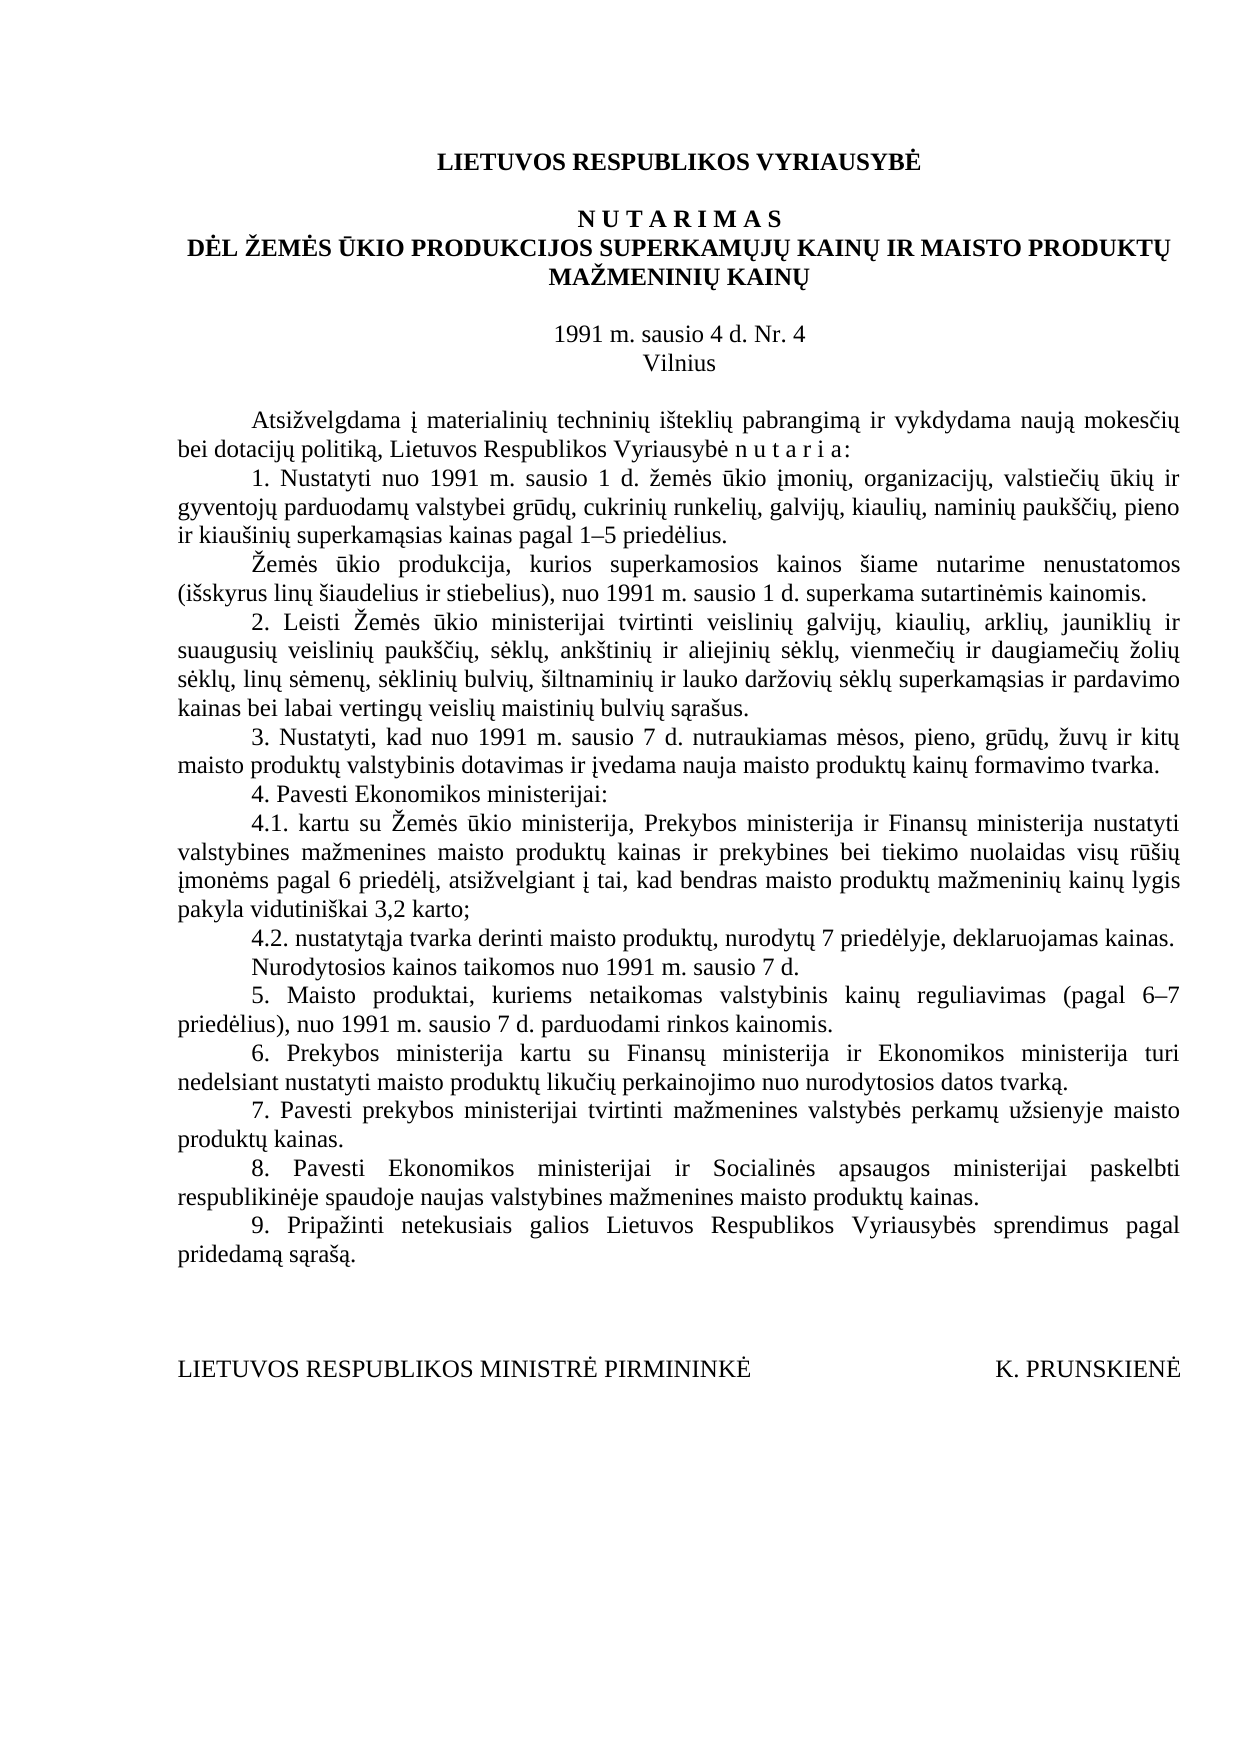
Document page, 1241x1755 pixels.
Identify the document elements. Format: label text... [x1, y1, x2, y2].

text 4.2. nustatytąja tvarka derinti maisto produktų, nurodytų 7 priedėlyje, deklaruojamas kainas. [177, 923, 1181, 952]
text Atsižvelgdama į materialinių techninių išteklių pabrangimą ir vykdydama naują mokesčių bei dotacijų politiką, Lietuvos Respublikos Vyriausybė nutaria: [177, 406, 1181, 463]
text 1. Nustatyti nuo 1991 m. sausio 1 d. žemės ūkio įmonių, organizacijų, valstiečių ūkių ir gyventojų parduodamų valstybei grūdų, cukrinių runkelių, galvijų, kiaulių, naminių paukščių, pieno ir kiaušinių superkamąsias kainas pagal 1–5 priedėlius. [177, 463, 1181, 549]
text DĖL ŽEMĖS ŪKIO PRODUKCIJOS SUPERKAMŲJŲ KAINŲ IR MAISTO PRODUKTŲ MAŽMENINIŲ KAINŲ [177, 233, 1181, 291]
text N U T A R I M A S [177, 204, 1181, 233]
text 3. Nustatyti, kad nuo 1991 m. sausio 7 d. nutraukiamas mėsos, pieno, grūdų, žuvų ir kitų maisto produktų valstybinis dotavimas ir įvedama nauja maisto produktų kainų formavimo tvarka. [177, 722, 1181, 779]
text 1991 m. sausio 4 d. Nr. 4 [177, 319, 1181, 348]
text Žemės ūkio produkcija, kurios superkamosios kainos šiame nutarime nenustatomos (išskyrus linų šiaudelius ir stiebelius), nuo 1991 m. sausio 1 d. superkama sutartinėmis kainomis. [177, 549, 1181, 607]
text 5. Maisto produktai, kuriems netaikomas valstybinis kainų reguliavimas (pagal 6–7 priedėlius), nuo 1991 m. sausio 7 d. parduodami rinkos kainomis. [177, 981, 1181, 1038]
text 4.1. kartu su Žemės ūkio ministerija, Prekybos ministerija ir Finansų ministerija nustatyti valstybines mažmenines maisto produktų kainas ir prekybines bei tiekimo nuolaidas visų rūšių įmonėms pagal 6 priedėlį, atsižvelgiant į tai, kad bendras maisto produktų mažmeninių kainų lygis pakyla vidutiniškai 3,2 karto; [177, 808, 1181, 923]
text 7. Pavesti prekybos ministerijai tvirtinti mažmenines valstybės perkamų užsienyje maisto produktų kainas. [177, 1096, 1181, 1153]
text LIETUVOS RESPUBLIKOS VYRIAUSYBĖ [177, 147, 1181, 176]
text 4. Pavesti Ekonomikos ministerijai: [177, 779, 1181, 808]
text LIETUVOS RESPUBLIKOS MINISTRĖ PIRMININKĖ K. PRUNSKIENĖ [177, 1354, 1181, 1383]
text 6. Prekybos ministerija kartu su Finansų ministerija ir Ekonomikos ministerija turi nedelsiant nustatyti maisto produktų likučių perkainojimo nuo nurodytosios datos tvarką. [177, 1038, 1181, 1096]
text 9. Pripažinti netekusiais galios Lietuvos Respublikos Vyriausybės sprendimus pagal pridedamą sąrašą. [177, 1211, 1181, 1268]
text 2. Leisti Žemės ūkio ministerijai tvirtinti veislinių galvijų, kiaulių, arklių, jauniklių ir suaugusių veislinių paukščių, sėklų, ankštinių ir aliejinių sėklų, vienmečių ir daugiamečių žolių sėklų, linų sėmenų, sėklinių bulvių, šiltnaminių ir lauko daržovių sėklų superkamąsias ir pardavimo kainas bei labai vertingų veislių maistinių bulvių sąrašus. [177, 607, 1181, 722]
text Nurodytosios kainos taikomos nuo 1991 m. sausio 7 d. [177, 952, 1181, 981]
text Vilnius [177, 348, 1181, 377]
text 8. Pavesti Ekonomikos ministerijai ir Socialinės apsaugos ministerijai paskelbti respublikinėje spaudoje naujas valstybines mažmenines maisto produktų kainas. [177, 1153, 1181, 1211]
